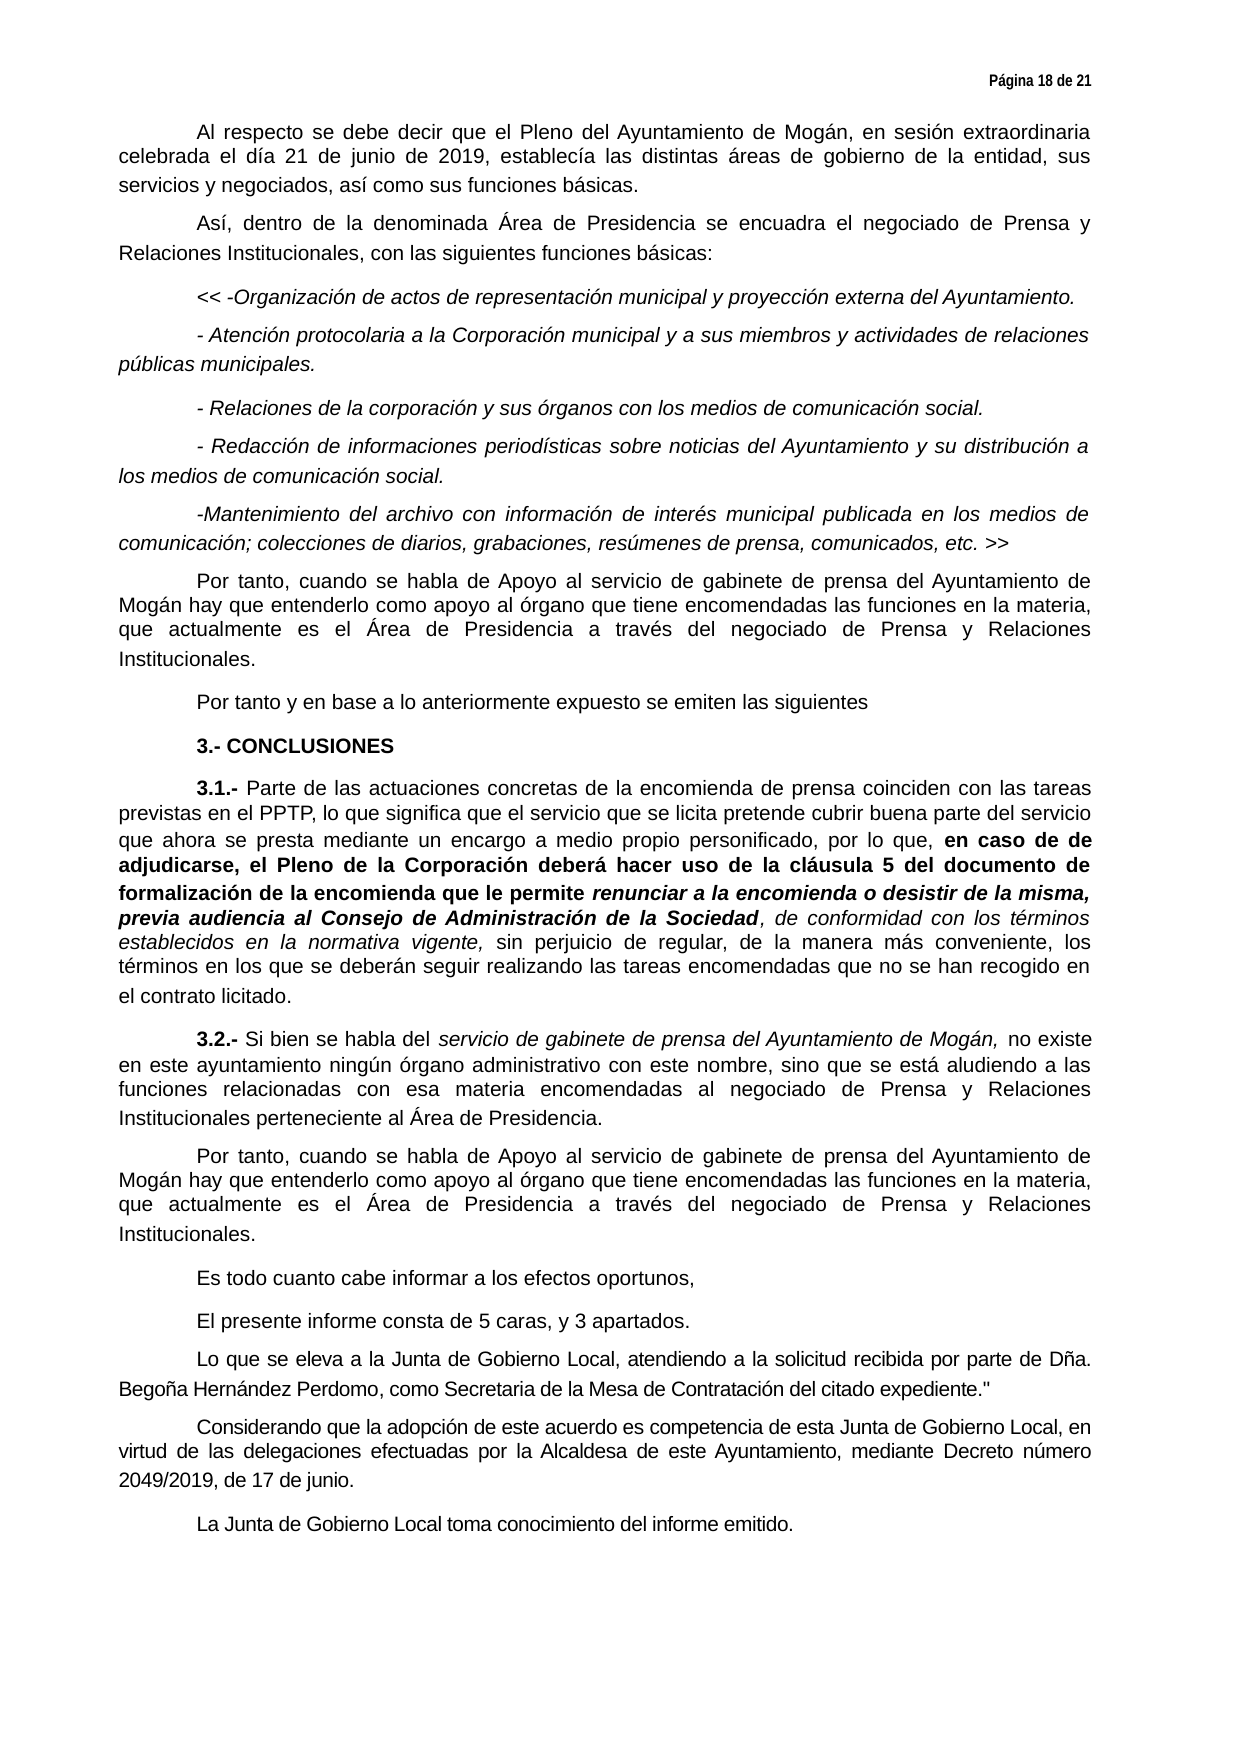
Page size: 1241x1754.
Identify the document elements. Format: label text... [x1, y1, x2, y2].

text 3.- CONCLUSIONES [118, 728, 1092, 759]
text Considerando que la adopción de este acuerdo es competencia de esta Junta de Gobierno Local, en virtud de las delegaciones efectuadas por la Alcaldesa de este Ayuntamiento, mediante Decreto número 2049/2019, de 17 de junio. [118, 1414, 1092, 1494]
text 3.2.- Si bien se habla del servicio de gabinete de prensa del Ayuntamiento de Mogán, no existe en este ayuntamiento ningún órgano administrativo con este nombre, sino que se está aludiendo a las funciones relacionadas con esa materia encomendadas al negociado de Prensa y Relaciones Institucionales perteneciente al Área de Presidencia. [118, 1021, 1092, 1132]
text 3.1.- Parte de las actuaciones concretas de la encomienda de prensa coinciden con las tareas previstas en el PPTP, lo que significa que el servicio que se licita pretende cubrir buena parte del servicio que ahora se presta mediante un encargo a medio propio personificado, por lo que, en caso de de adjudicarse, el Pleno de la Corporación deberá hacer uso de la cláusula 5 del documento de formalización de la encomienda que le permite renunciar a la encomienda o desistir de la misma, previa audiencia al Consejo de Administración de la Sociedad, de conformidad con los términos establecidos en la normativa vigente, sin perjuicio de regular, de la manera más conveniente, los términos en los que se deberán seguir realizando las tareas encomendadas que no se han recogido en el contrato licitado. [118, 772, 1092, 1009]
text - Relaciones de la corporación y sus órganos con los medios de comunicación social. [118, 390, 1092, 421]
text Por tanto, cuando se habla de Apoyo al servicio de gabinete de prensa del Ayuntamiento de Mogán hay que entenderlo como apoyo al órgano que tiene encomendadas las funciones en la materia, que actualmente es el Área de Presidencia a través del negociado de Prensa y Relaciones Institucionales. [118, 1144, 1092, 1247]
text -Mantenimiento del archivo con información de interés municipal publicada en los medios de comunicación; colecciones de diarios, grabaciones, resúmenes de prensa, comunicados, etc. >> [118, 501, 1092, 556]
text Así, dentro de la denominada Área de Presidencia se encuadra el negociado de Prensa y Relaciones Institucionales, con las siguientes funciones básicas: [118, 211, 1092, 266]
text El presente informe consta de 5 caras, y 3 apartados. [118, 1303, 1092, 1334]
text Al respecto se debe decir que el Pleno del Ayuntamiento de Mogán, en sesión extraordinaria celebrada el día 21 de junio de 2019, establecía las distintas áreas de gobierno de la entidad, sus servicios y negociados, así como sus funciones básicas. [118, 120, 1092, 199]
text - Redacción de informaciones periodísticas sobre noticias del Ayuntamiento y su distribución a los medios de comunicación social. [118, 434, 1092, 489]
text La Junta de Gobierno Local toma conocimiento del informe emitido. [118, 1506, 1092, 1537]
text Lo que se eleva a la Junta de Gobierno Local, atendiendo a la solicitud recibida por parte de Dña. Begoña Hernández Perdomo, como Secretaria de la Mesa de Contratación del citado expediente." [118, 1347, 1092, 1402]
text Por tanto y en base a lo anteriormente expuesto se emiten las siguientes [118, 684, 1092, 716]
text << -Organización de actos de representación municipal y proyección externa del Ayuntamiento. [118, 279, 1092, 310]
text Es todo cuanto cabe informar a los efectos oportunos, [118, 1260, 1092, 1291]
text - Atención protocolaria a la Corporación municipal y a sus miembros y actividades de relaciones públicas municipales. [118, 322, 1092, 378]
text Por tanto, cuando se habla de Apoyo al servicio de gabinete de prensa del Ayuntamiento de Mogán hay que entenderlo como apoyo al órgano que tiene encomendadas las funciones en la materia, que actualmente es el Área de Presidencia a través del negociado de Prensa y Relaciones Institucionales. [118, 569, 1092, 672]
